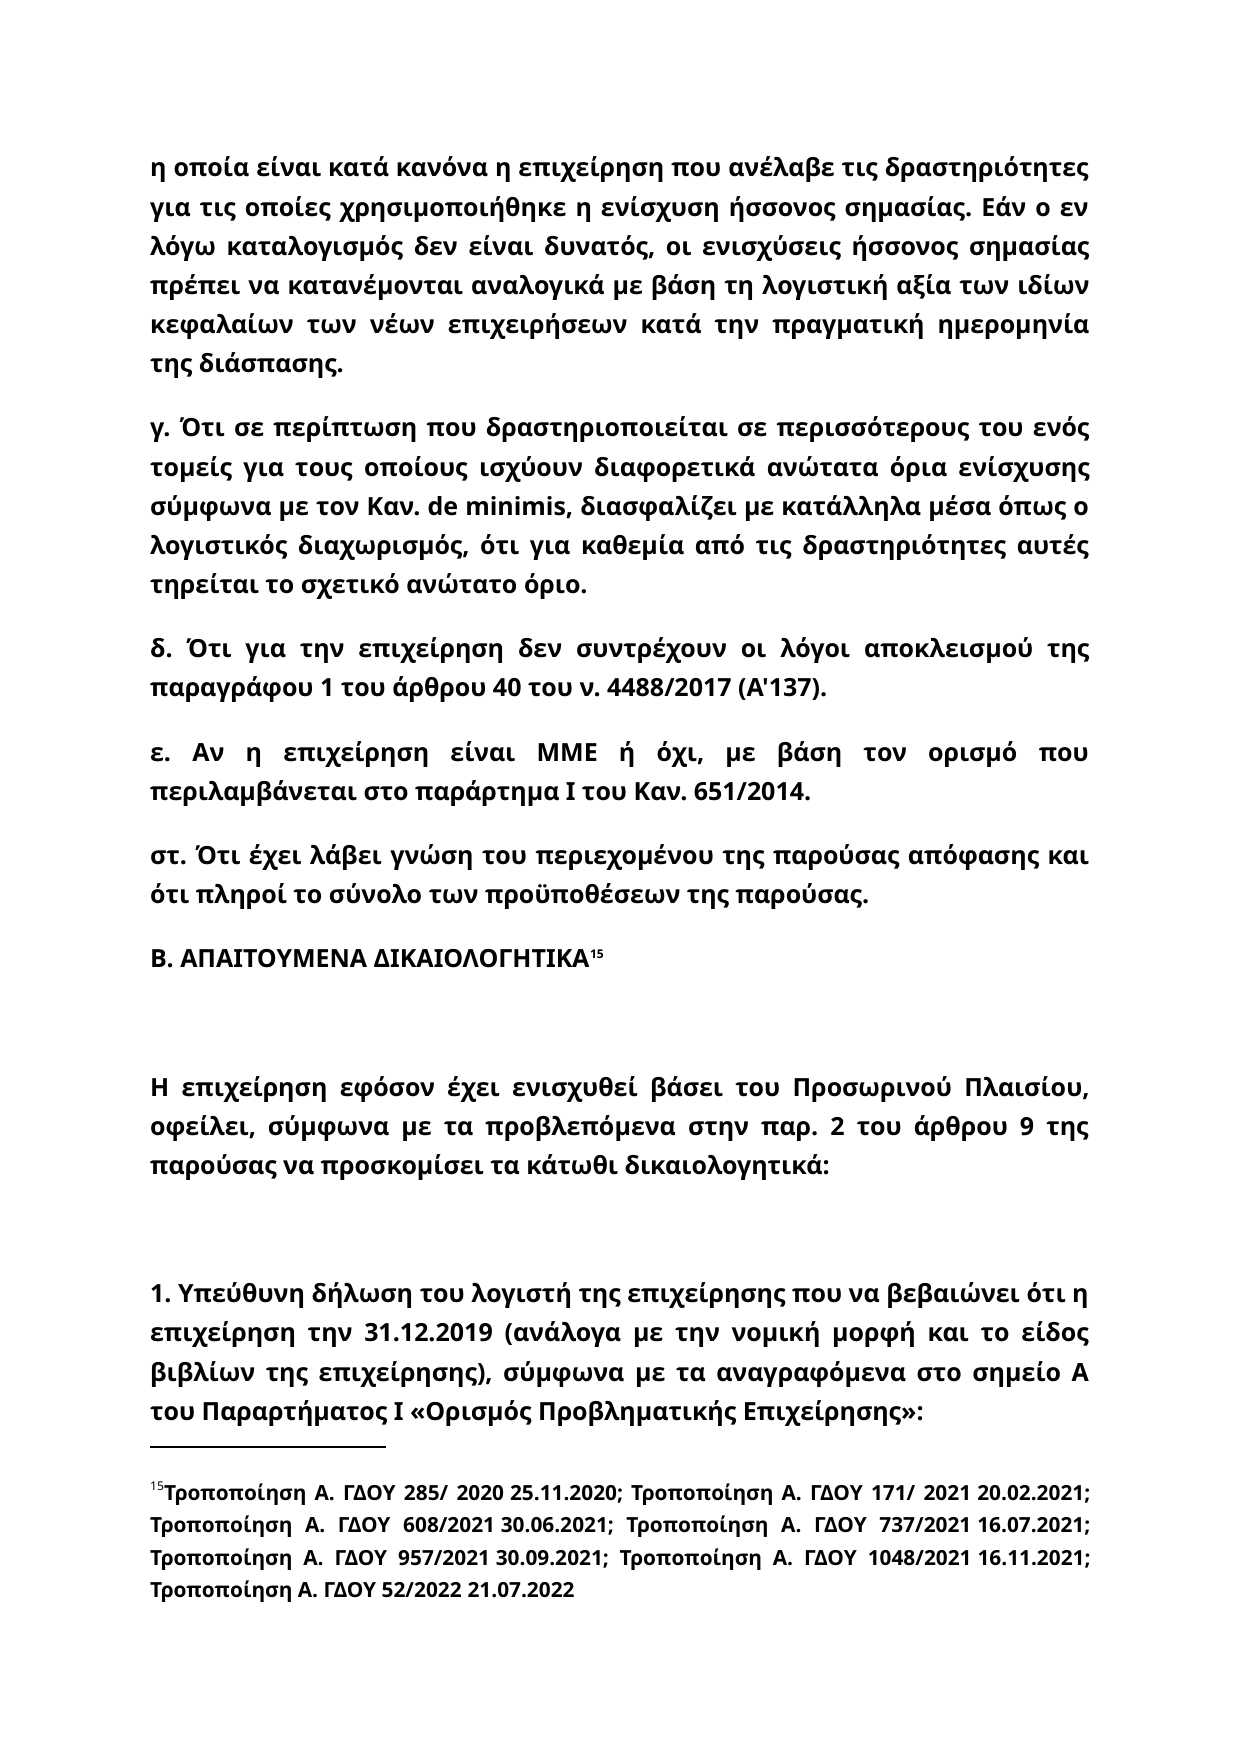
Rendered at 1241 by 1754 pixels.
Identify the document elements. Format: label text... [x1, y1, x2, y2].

text Η επιχείρηση εφόσον έχει ενισχυθεί βάσει του Προσωρινού Πλαισίου, οφείλει, σύμφωνα με τα προβλεπόμενα στην παρ. 2 του άρθρου 9 της παρούσας να προσκομίσει τα κάτωθι δικαιολογητικά: [150, 1069, 1090, 1182]
text η οποία είναι κατά κανόνα η επιχείρηση που ανέλαβε τις δραστηριότητες για τις οποίες χρησιμοποιήθηκε η ενίσχυση ήσσονος σημασίας. Εάν ο εν λόγω καταλογισμός δεν είναι δυνατός, οι ενισχύσεις ήσσονος σημασίας πρέπει να κατανέμονται αναλογικά με βάση τη λογιστική αξία των ιδίων κεφαλαίων των νέων επιχειρήσεων κατά την πραγματική ημερομηνία της διάσπασης. [150, 150, 1090, 380]
text ε. Αν η επιχείρηση είναι ΜΜΕ ή όχι, με βάση τον ορισμό που περιλαμβάνεται στο παράρτημα Ι του Καν. 651/2014. [150, 734, 1090, 807]
text στ. Ότι έχει λάβει γνώση του περιεχομένου της παρούσας απόφασης και ότι πληροί το σύνολο των προϋποθέσεων της παρούσας. [150, 837, 1090, 911]
text Τροποποίηση A. ΓΔΟΥ 285/ 2020 25.11.2020; Τροποποίηση A. ΓΔΟΥ 171/ 2021 20.02.2021; Τροποποίηση A. ΓΔΟΥ 608/2021 30.06.2021; Τροποποίηση A. ΓΔΟΥ 737/2021 16.07.2021; Τροποποίηση A. ΓΔΟΥ 957/2021 30.09.2021; Τροποποίηση A. ΓΔΟΥ 1048/2021 16.11.2021; Τροποποίηση A. ΓΔΟΥ 52/2022 21.07.2022 [150, 1478, 1090, 1604]
text δ. Ότι για την επιχείρηση δεν συντρέχουν οι λόγοι αποκλεισμού της παραγράφου 1 του άρθρου 40 του ν. 4488/2017 (Α'137). [150, 631, 1090, 704]
text 1. Υπεύθυνη δήλωση του λογιστή της επιχείρησης που να βεβαιώνει ότι η επιχείρηση την 31.12.2019 (ανάλογα με την νομική μορφή και το είδος βιβλίων της επιχείρησης), σύμφωνα με τα αναγραφόμενα στο σημείο Α του Παραρτήματος Ι «Ορισμός Προβληματικής Επιχείρησης»: [150, 1276, 1090, 1427]
text Β. ΑΠΑΙΤΟΥΜΕΝΑ ΔΙΚΑΙΟΛΟΓΗΤΙΚΑ [150, 941, 1090, 975]
text γ. Ότι σε περίπτωση που δραστηριοποιείται σε περισσότερους του ενός τομείς για τους οποίους ισχύουν διαφορετικά ανώτατα όρια ενίσχυσης σύμφωνα με τον Καν. de minimis, διασφαλίζει με κατάλληλα μέσα όπως ο λογιστικός διαχωρισμός, ότι για καθεμία από τις δραστηριότητες αυτές τηρείται το σχετικό ανώτατο όριο. [150, 410, 1090, 601]
